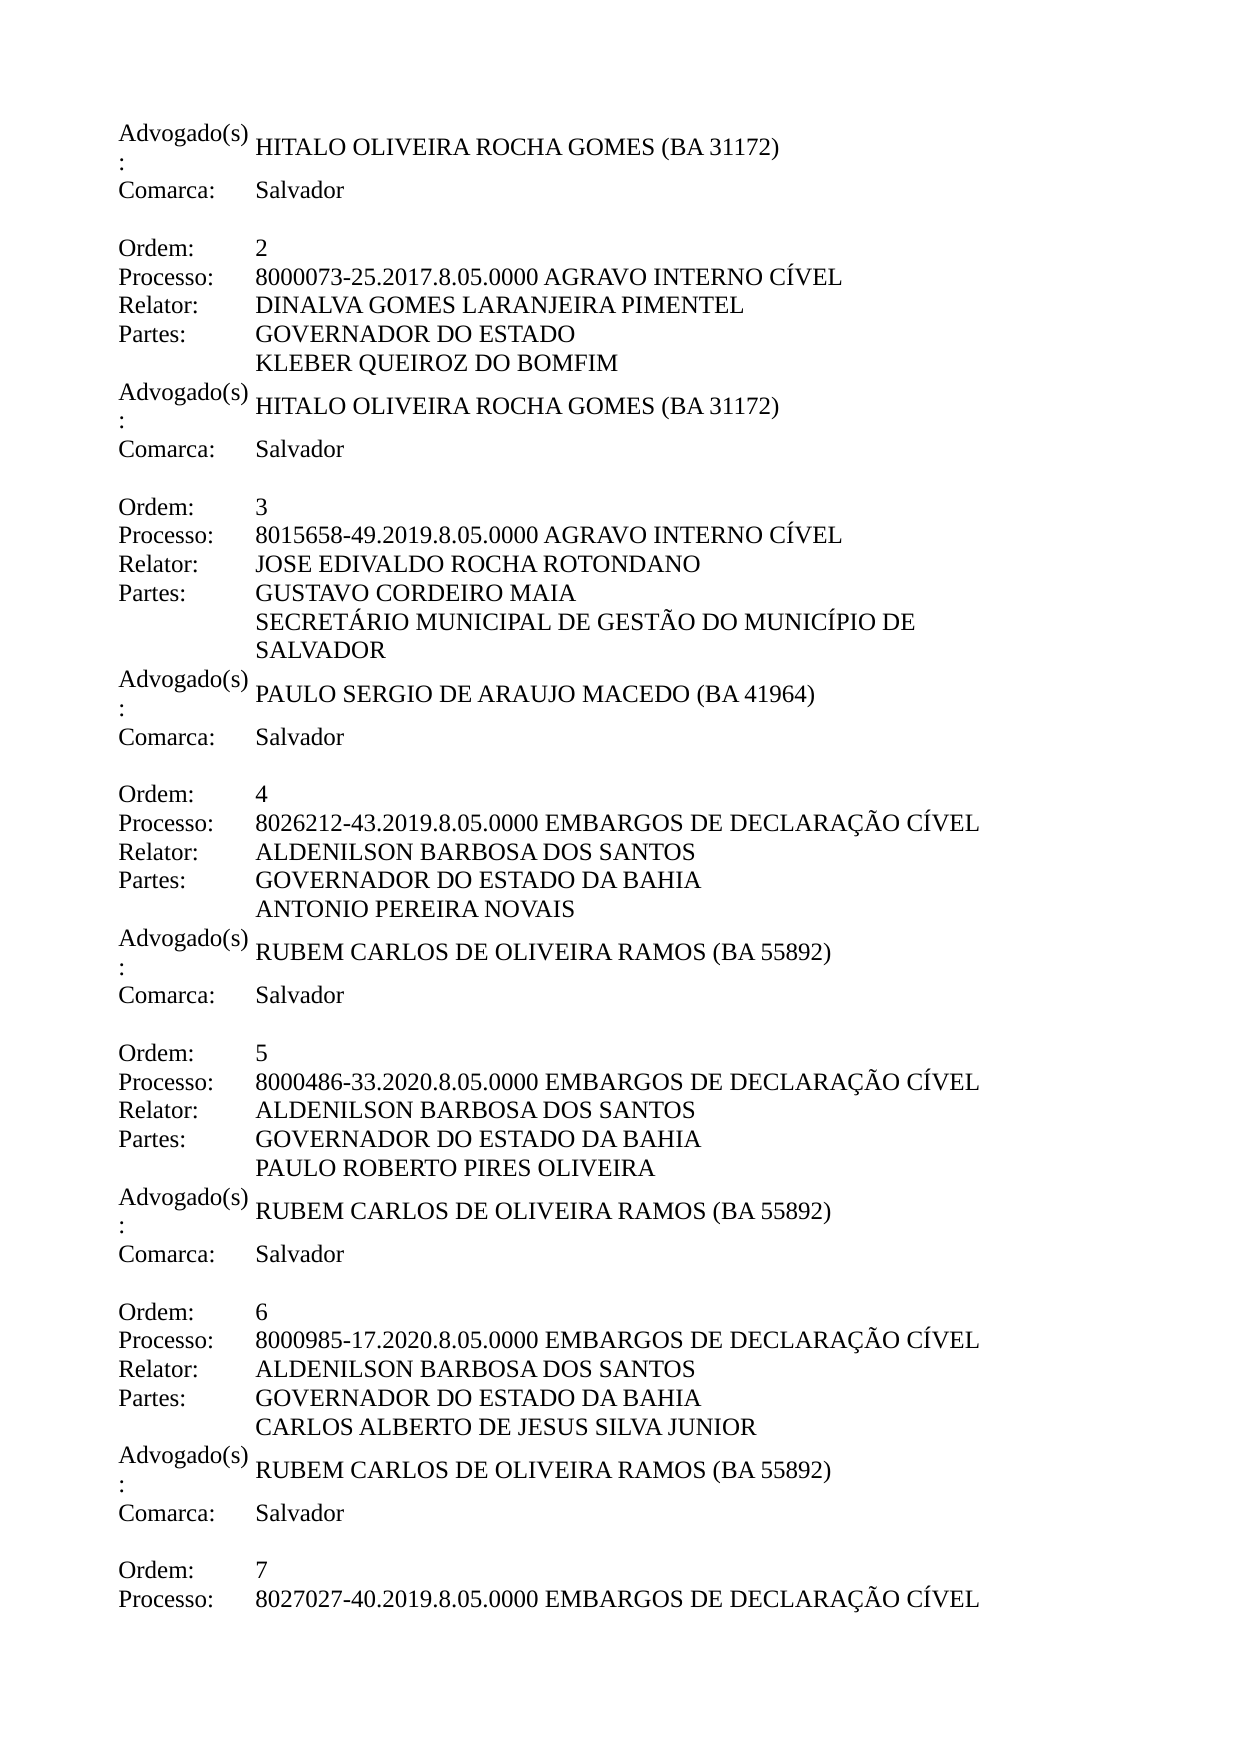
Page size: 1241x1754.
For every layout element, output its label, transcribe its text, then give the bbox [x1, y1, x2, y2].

table_cell Relator: [118, 291, 255, 319]
table_cell Partes: [118, 1124, 255, 1153]
table_cell GOVERNADOR DO ESTADO [255, 319, 845, 348]
table_cell ALDENILSON BARBOSA DOS SANTOS [255, 837, 981, 866]
table_cell HITALO OLIVEIRA ROCHA GOMES (BA 31172) [255, 118, 946, 176]
table_cell Processo: [118, 1584, 255, 1613]
table_cell Comarca: [118, 1498, 255, 1527]
table_cell GOVERNADOR DO ESTADO DA BAHIA [255, 1124, 981, 1153]
table_header 3 [255, 492, 1051, 521]
table_header 2 [255, 233, 845, 262]
table_header Ordem: [118, 492, 255, 521]
table_cell Comarca: [118, 722, 255, 751]
table_cell SECRETÁRIO MUNICIPAL DE GESTÃO DO MUNICÍPIO DE SALVADOR [255, 607, 1051, 664]
table_header 6 [255, 1297, 981, 1326]
table_cell Processo: [118, 1326, 255, 1354]
table_cell DINALVA GOMES LARANJEIRA PIMENTEL [255, 291, 845, 319]
table_cell RUBEM CARLOS DE OLIVEIRA RAMOS (BA 55892) [255, 1182, 981, 1239]
table_cell Processo: [118, 808, 255, 837]
table_cell Advogado(s): [118, 118, 255, 176]
table_cell [118, 1153, 255, 1182]
table_cell Comarca: [118, 1239, 255, 1268]
table_cell Salvador [255, 722, 1051, 751]
table_cell 8027027-40.2019.8.05.0000 EMBARGOS DE DECLARAÇÃO CÍVEL [255, 1584, 981, 1613]
table_cell Advogado(s): [118, 1441, 255, 1498]
table_cell GUSTAVO CORDEIRO MAIA [255, 578, 1051, 607]
table_cell [118, 348, 255, 377]
table_cell PAULO ROBERTO PIRES OLIVEIRA [255, 1153, 981, 1182]
table_cell [118, 607, 255, 664]
table_cell Advogado(s): [118, 664, 255, 722]
table_cell Salvador [255, 1498, 981, 1527]
table_cell ALDENILSON BARBOSA DOS SANTOS [255, 1354, 981, 1383]
table_cell Partes: [118, 578, 255, 607]
table_cell GOVERNADOR DO ESTADO DA BAHIA [255, 866, 981, 894]
table_cell ALDENILSON BARBOSA DOS SANTOS [255, 1096, 981, 1124]
table_cell Partes: [118, 866, 255, 894]
table_cell GOVERNADOR DO ESTADO DA BAHIA [255, 1383, 981, 1412]
table_cell Partes: [118, 319, 255, 348]
table_header 7 [255, 1556, 981, 1584]
table_cell 8000985-17.2020.8.05.0000 EMBARGOS DE DECLARAÇÃO CÍVEL [255, 1326, 981, 1354]
table_cell Processo: [118, 1067, 255, 1096]
table_header Ordem: [118, 779, 255, 808]
table_header Ordem: [118, 233, 255, 262]
table_cell Salvador [255, 981, 981, 1009]
table_header Ordem: [118, 1556, 255, 1584]
table_cell Advogado(s): [118, 377, 255, 434]
table_cell Salvador [255, 1239, 981, 1268]
table_cell HITALO OLIVEIRA ROCHA GOMES (BA 31172) [255, 377, 845, 434]
table_cell Comarca: [118, 176, 255, 204]
table_cell Relator: [118, 1096, 255, 1124]
table_cell 8000073-25.2017.8.05.0000 AGRAVO INTERNO CÍVEL [255, 262, 845, 291]
table_header 4 [255, 779, 981, 808]
table_header Ordem: [118, 1038, 255, 1067]
table_cell Relator: [118, 549, 255, 578]
table_cell Advogado(s): [118, 923, 255, 981]
table_cell RUBEM CARLOS DE OLIVEIRA RAMOS (BA 55892) [255, 923, 981, 981]
table_cell Comarca: [118, 981, 255, 1009]
table_cell [118, 1412, 255, 1441]
table_cell CARLOS ALBERTO DE JESUS SILVA JUNIOR [255, 1412, 981, 1441]
table_cell Salvador [255, 176, 946, 204]
table_cell JOSE EDIVALDO ROCHA ROTONDANO [255, 549, 1051, 578]
table_cell PAULO SERGIO DE ARAUJO MACEDO (BA 41964) [255, 664, 1051, 722]
table_cell Comarca: [118, 434, 255, 463]
table_cell 8000486-33.2020.8.05.0000 EMBARGOS DE DECLARAÇÃO CÍVEL [255, 1067, 981, 1096]
table_header Ordem: [118, 1297, 255, 1326]
table_cell KLEBER QUEIROZ DO BOMFIM [255, 348, 845, 377]
table_cell Processo: [118, 262, 255, 291]
table_cell 8015658-49.2019.8.05.0000 AGRAVO INTERNO CÍVEL [255, 521, 1051, 549]
table_cell Relator: [118, 837, 255, 866]
table_cell ANTONIO PEREIRA NOVAIS [255, 894, 981, 923]
table_cell Relator: [118, 1354, 255, 1383]
table_cell Salvador [255, 434, 845, 463]
table_header 5 [255, 1038, 981, 1067]
table_cell Processo: [118, 521, 255, 549]
table_cell 8026212-43.2019.8.05.0000 EMBARGOS DE DECLARAÇÃO CÍVEL [255, 808, 981, 837]
table_cell Advogado(s): [118, 1182, 255, 1239]
table_cell Partes: [118, 1383, 255, 1412]
table_cell [118, 894, 255, 923]
table_cell RUBEM CARLOS DE OLIVEIRA RAMOS (BA 55892) [255, 1441, 981, 1498]
